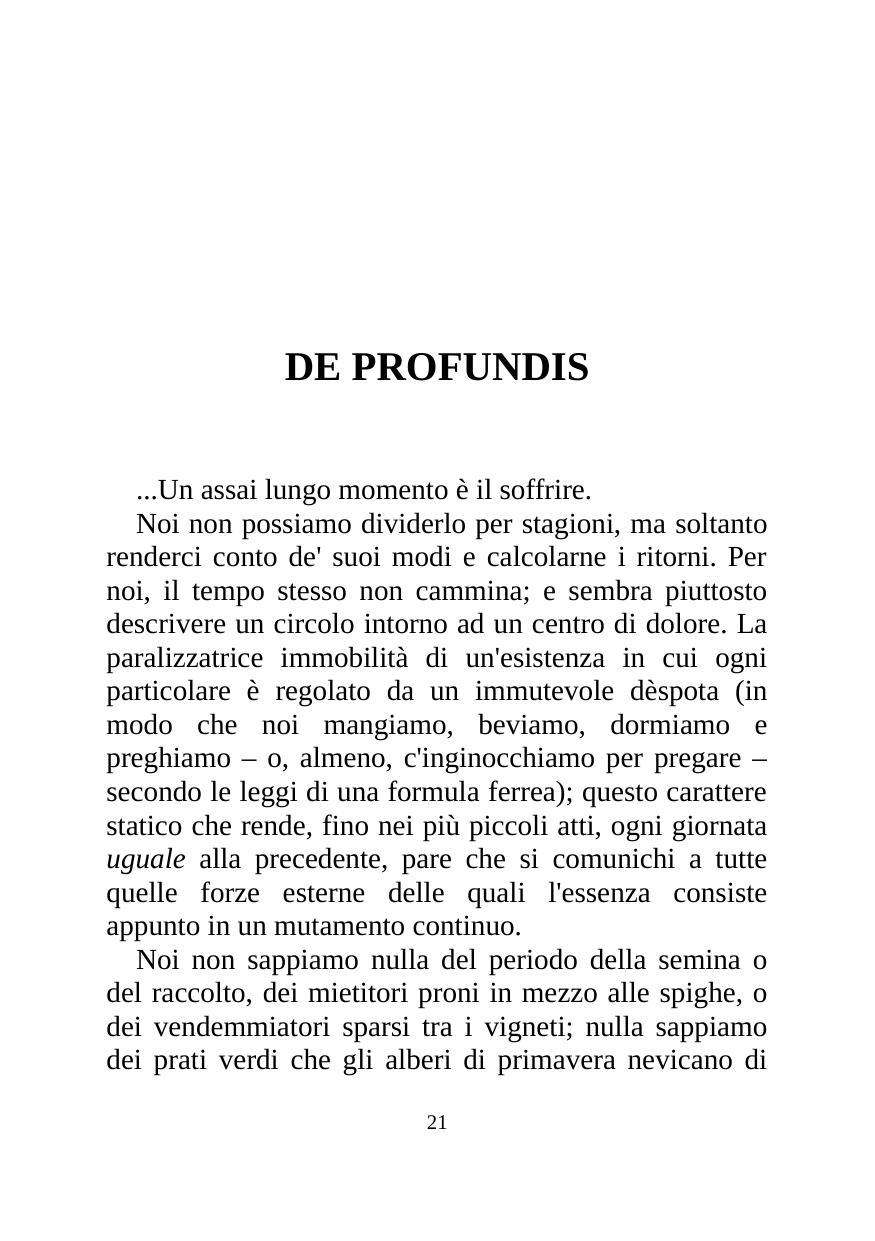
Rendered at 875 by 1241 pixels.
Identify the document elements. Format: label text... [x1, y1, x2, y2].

text Noi non possiamo dividerlo per stagioni, ma soltanto renderci conto de' suoi modi e calcolarne i ritorni. Per noi, il tempo stesso non cammina; e sembra piuttosto descrivere un circolo intorno ad un centro di dolore. La paralizzatrice immobilità di un'esistenza in cui ogni particolare è regolato da un immutevole dèspota (in modo che noi mangiamo, beviamo, dormiamo e preghiamo – o, almeno, c'inginocchiamo per pregare – secondo le leggi di una formula ferrea); questo carattere statico che rende, fino nei più piccoli atti, ogni giornata uguale alla precedente, pare che si comunichi a tutte quelle forze esterne delle quali l'essenza consiste appunto in un mutamento continuo. [106, 506, 768, 942]
text ...Un assai lungo momento è il soffrire. [106, 472, 768, 506]
subtitle DE PROFUNDIS [106, 342, 768, 389]
text Noi non sappiamo nulla del periodo della semina o del raccolto, dei mietitori proni in mezzo alle spighe, o dei vendemmiatori sparsi tra i vigneti; nulla sappiamo dei prati verdi che gli alberi di primavera nevicano di [106, 942, 768, 1076]
